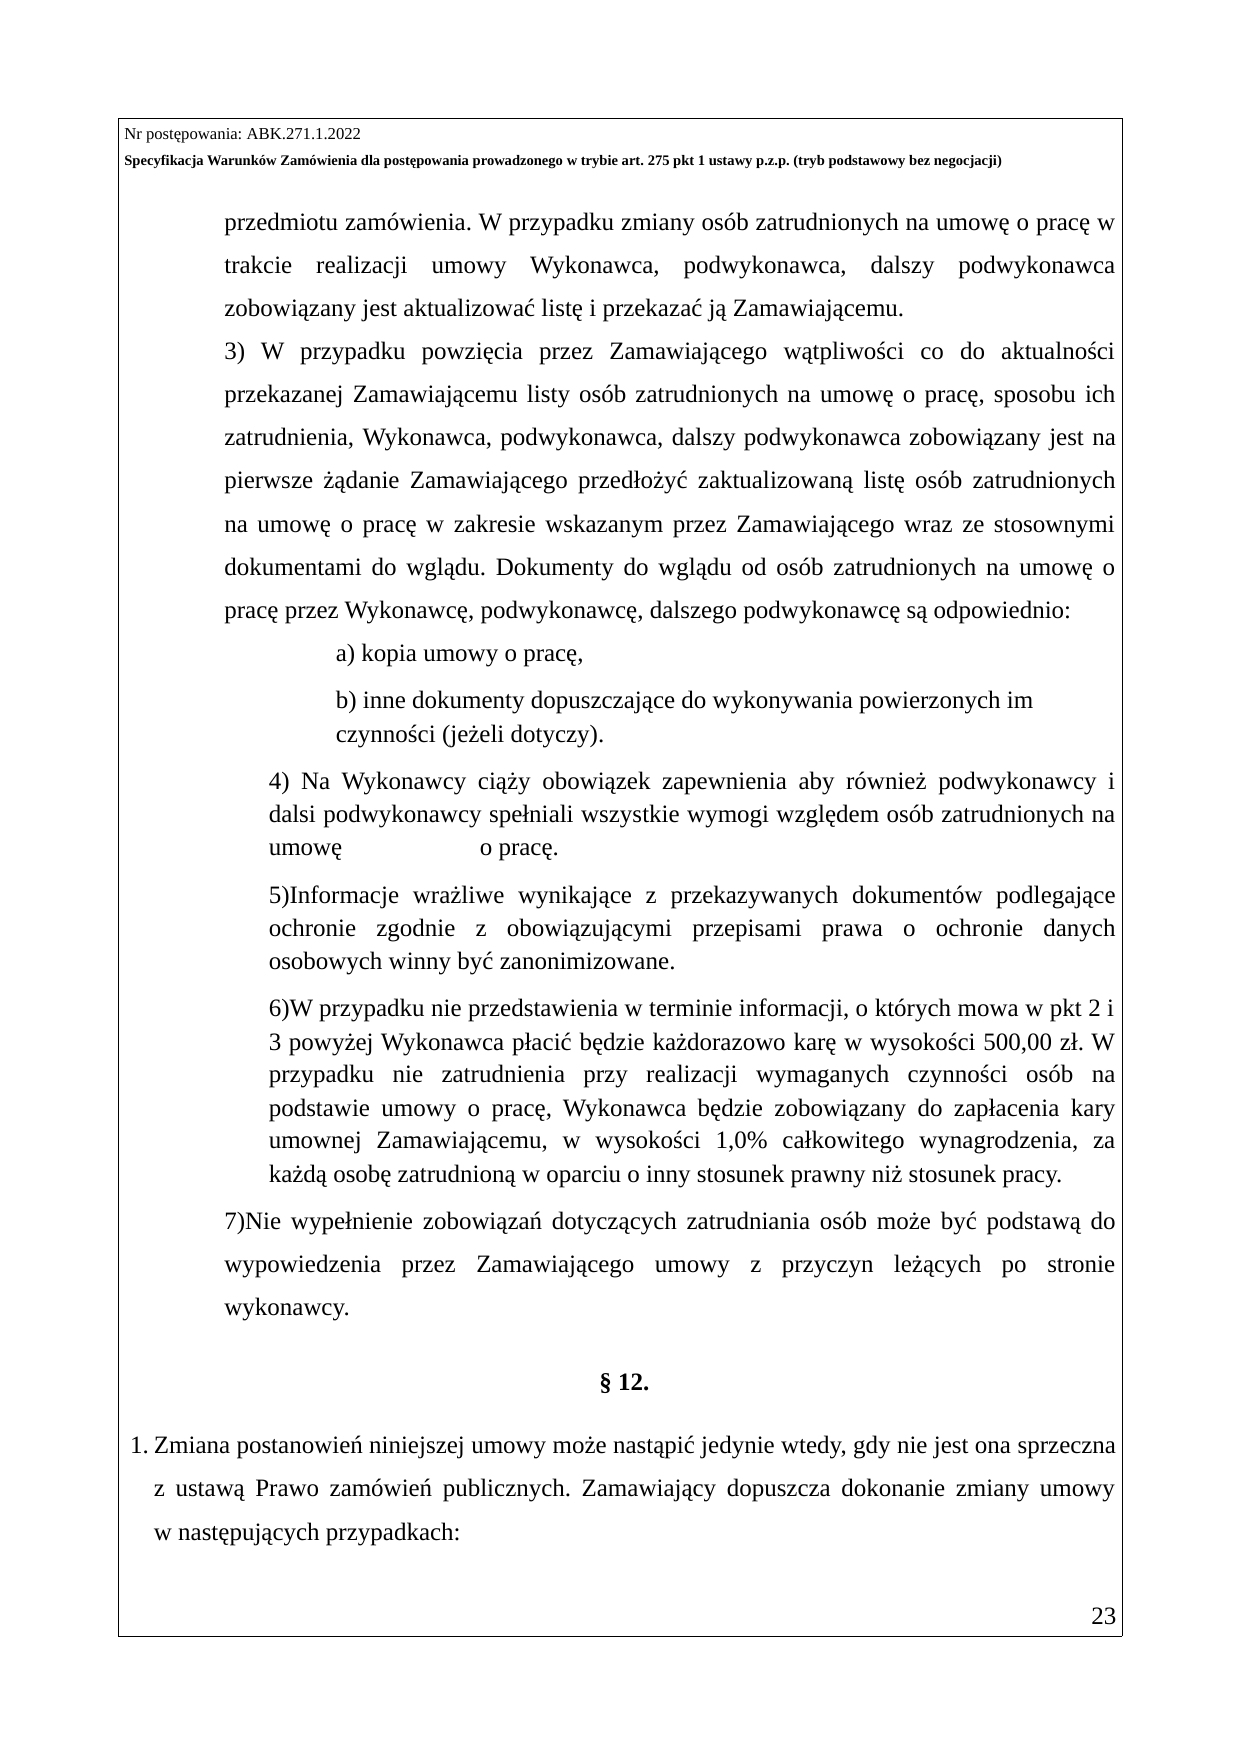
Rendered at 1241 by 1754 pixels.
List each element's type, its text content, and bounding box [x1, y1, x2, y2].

list Zmiana postanowień niniejszej umowy może nastąpić jedynie wtedy, gdy nie jest ona sprzeczna z ustawą Prawo zamówień publicznych. Zamawiający dopuszcza dokonanie zmiany umowy w następujących przypadkach: [130, 1430, 1116, 1545]
text a) kopia umowy o pracę, [336, 638, 1116, 667]
text 5)Informacje wrażliwe wynikające z przekazywanych dokumentów podlegające ochronie zgodnie z obowiązującymi przepisami prawa o ochronie danych osobowych winny być zanonimizowane. [268, 880, 1116, 975]
text 7)Nie wypełnienie zobowiązań dotyczących zatrudniania osób może być podstawą do wypowiedzenia przez Zamawiającego umowy z przyczyn leżących po stronie wykonawcy. [224, 1206, 1116, 1321]
text 4) Na Wykonawcy ciąży obowiązek zapewnienia aby również podwykonawcy i dalsi podwykonawcy spełniali wszystkie wymogi względem osób zatrudnionych na umowę o pracę. [268, 766, 1116, 861]
text 3) W przypadku powzięcia przez Zamawiającego wątpliwości co do aktualności przekazanej Zamawiającemu listy osób zatrudnionych na umowę o pracę, sposobu ich zatrudnienia, Wykonawca, podwykonawca, dalszy podwykonawca zobowiązany jest na pierwsze żądanie Zamawiającego przedłożyć zaktualizowaną listę osób zatrudnionych na umowę o pracę w zakresie wskazanym przez Zamawiającego wraz ze stosownymi dokumentami do wglądu. Dokumenty do wglądu od osób zatrudnionych na umowę o pracę przez Wykonawcę, podwykonawcę, dalszego podwykonawcę są odpowiednio: [224, 336, 1116, 624]
text § 12. [149, 1367, 1099, 1396]
text 6)W przypadku nie przedstawienia w terminie informacji, o których mowa w pkt 2 i 3 powyżej Wykonawca płacić będzie każdorazowo karę w wysokości 500,00 zł. W przypadku nie zatrudnienia przy realizacji wymaganych czynności osób na podstawie umowy o pracę, Wykonawca będzie zobowiązany do zapłacenia kary umownej Zamawiającemu, w wysokości 1,0% całkowitego wynagrodzenia, za każdą osobę zatrudnioną w oparciu o inny stosunek prawny niż stosunek pracy. [268, 993, 1116, 1187]
text przedmiotu zamówienia. W przypadku zmiany osób zatrudnionych na umowę o pracę w trakcie realizacji umowy Wykonawca, podwykonawca, dalszy podwykonawca zobowiązany jest aktualizować listę i przekazać ją Zamawiającemu. [224, 207, 1116, 322]
text b) inne dokumenty dopuszczające do wykonywania powierzonych im czynności (jeżeli dotyczy). [336, 686, 1116, 747]
